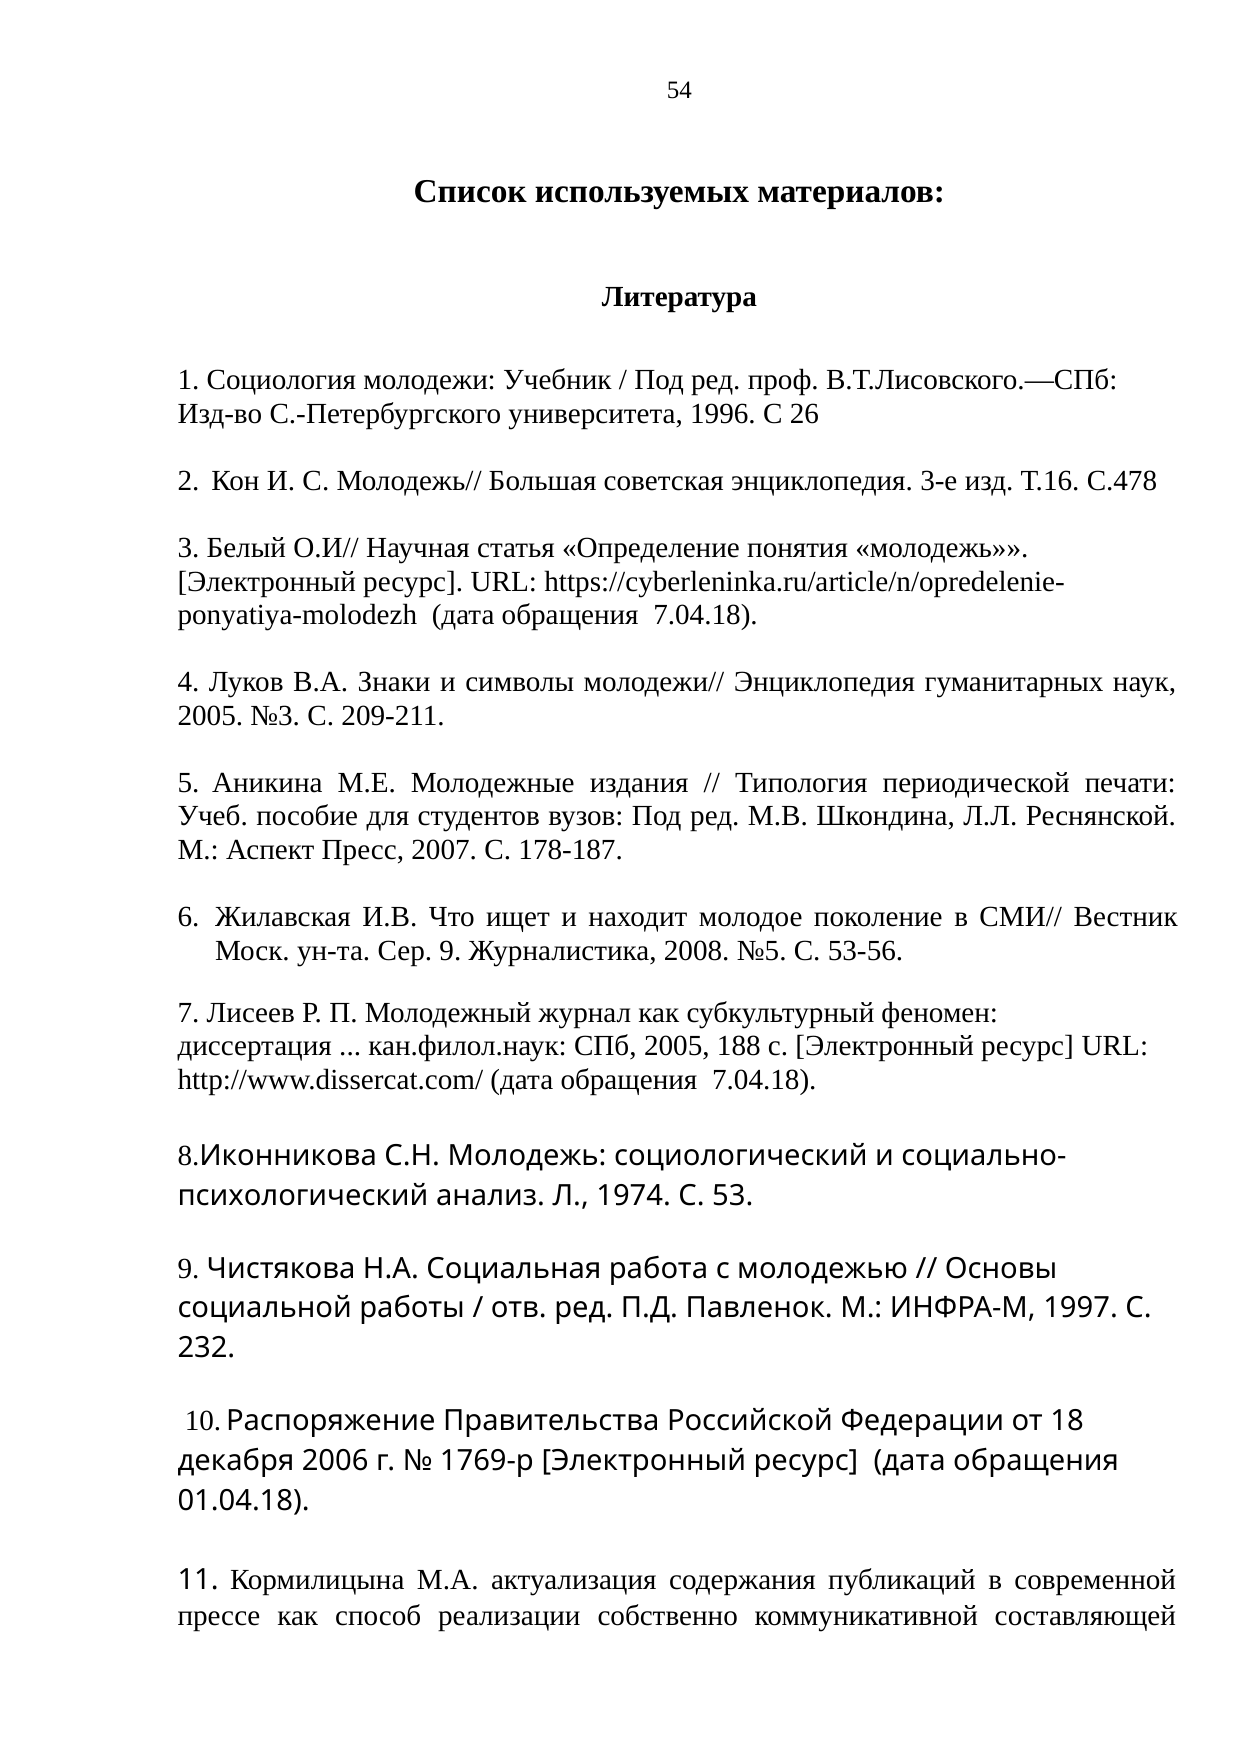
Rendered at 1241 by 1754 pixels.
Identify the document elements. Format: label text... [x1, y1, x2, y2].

text 7. Лисеев Р. П. Молодежный журнал как субкультурный феномен: диссертация ... кан.филол.наук: СПб, 2005, 188 с. [Электронный ресурс] URL: http://www.dissercat.com/ (дата обращения 7.04.18). [177, 995, 1181, 1096]
list Жилавская И.В. Что ищет и находит молодое поколение в СМИ// Вестник Моск. ун-та. Сер. 9. Журналистика, 2008. №5. С. 53-56. [177, 899, 1179, 966]
text 2. Кон И. С. Молодежь// Большая советская энциклопедия. 3-е изд. Т.16. С.478 [177, 463, 1181, 497]
text 10. Распоряжение Правительства Российской Федерации от 18 декабря 2006 г. № 1769-р [Электронный ресурс] (дата обращения 01.04.18). [177, 1400, 1181, 1519]
text 11. Кормилицына М.А. актуализация содержания публикаций в современной прессе как способ реализации собственно коммуникативной составляющей [177, 1558, 1177, 1632]
text Список используемых материалов: [177, 171, 1181, 209]
text 5. Аникина М.Е. Молодежные издания // Типология периодической печати: Учеб. пособие для студентов вузов: Под ред. М.В. Шкондина, Л.Л. Реснянской. М.: Аспект Пресс, 2007. С. 178-187. [177, 765, 1177, 866]
text 8.Иконникова С.Н. Молодежь: социологический и социально-психологический анализ. Л., 1974. С. 53. [177, 1134, 1181, 1213]
text 9. Чистякова Н.А. Социальная работа с молодежью // Основы социальной работы / отв. ред. П.Д. Павленок. М.: ИНФРА-М, 1997. С. 232. [177, 1247, 1181, 1366]
text 1. Социология молодежи: Учебник / Под ред. проф. В.Т.Лисовского.—СПб: Изд-во С.-Петербургского университета, 1996. С 26 [177, 362, 1181, 429]
text 3. Белый О.И// Научная статья «Определение понятия «молодежь»». [Электронный ресурс]. URL: https://cyberleninka.ru/article/n/opredelenie-ponyatiya-molodezh (дата обращения 7.04.18). [177, 530, 1181, 631]
text 4. Луков В.А. Знаки и символы молодежи// Энциклопедия гуманитарных наук, 2005. №3. С. 209-211. [177, 664, 1177, 731]
text Литература [177, 279, 1181, 312]
